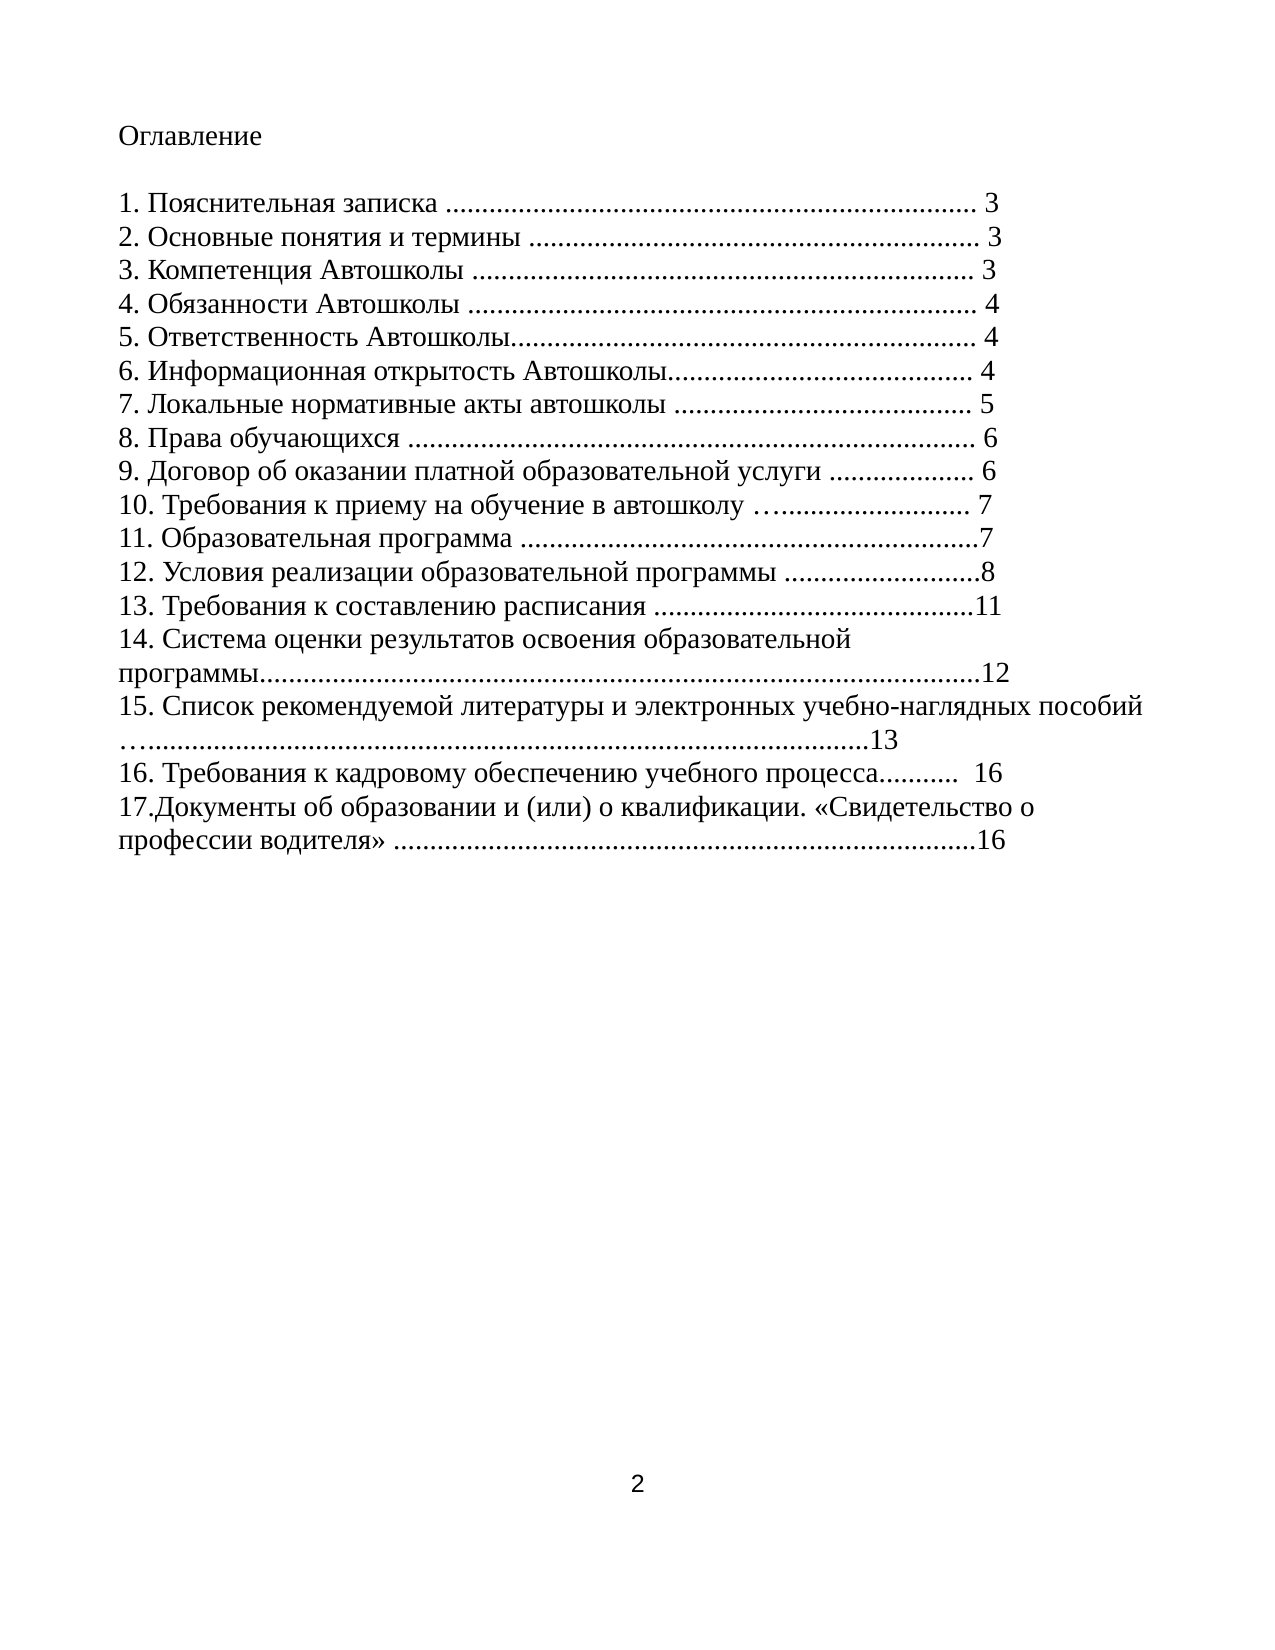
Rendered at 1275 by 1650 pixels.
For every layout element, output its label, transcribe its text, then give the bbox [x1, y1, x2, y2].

text 11. Образовательная программа ...............................................................7 [118, 521, 1157, 554]
text 5. Ответственность Автошколы................................................................ 4 [118, 319, 1157, 353]
text 3. Компетенция Автошколы ..................................................................... 3 [118, 252, 1157, 286]
text 2. Основные понятия и термины .............................................................. 3 [118, 219, 1157, 252]
text Оглавление [118, 118, 1157, 152]
text 12. Условия реализации образовательной программы ...........................8 [118, 554, 1157, 588]
text 8. Права обучающихся .............................................................................. 6 [118, 420, 1157, 453]
text 7. Локальные нормативные акты автошколы ......................................... 5 [118, 386, 1157, 420]
text 16. Требования к кадровому обеспечению учебного процесса........... 16 17.Документы об образовании и (или) о квалификации. «Свидетельство о профессии водителя» ................................................................................16 [118, 755, 1157, 856]
text 13. Требования к составлению расписания ............................................11 [118, 588, 1157, 621]
text 14. Система оценки результатов освоения образовательной программы...................................................................................................12 [118, 621, 1157, 688]
text 1. Пояснительная записка ......................................................................... 3 [118, 185, 1157, 219]
text 15. Список рекомендуемой литературы и электронных учебно-наглядных пособий …...................................................................................................13 [118, 688, 1157, 755]
text 9. Договор об оказании платной образовательной услуги .................... 6 [118, 453, 1157, 487]
text 4. Обязанности Автошколы ...................................................................... 4 [118, 286, 1157, 319]
text 2 [118, 1469, 1157, 1498]
text 6. Информационная открытость Автошколы.......................................... 4 [118, 353, 1157, 386]
text 10. Требования к приему на обучение в автошколу ….......................... 7 [118, 487, 1157, 521]
